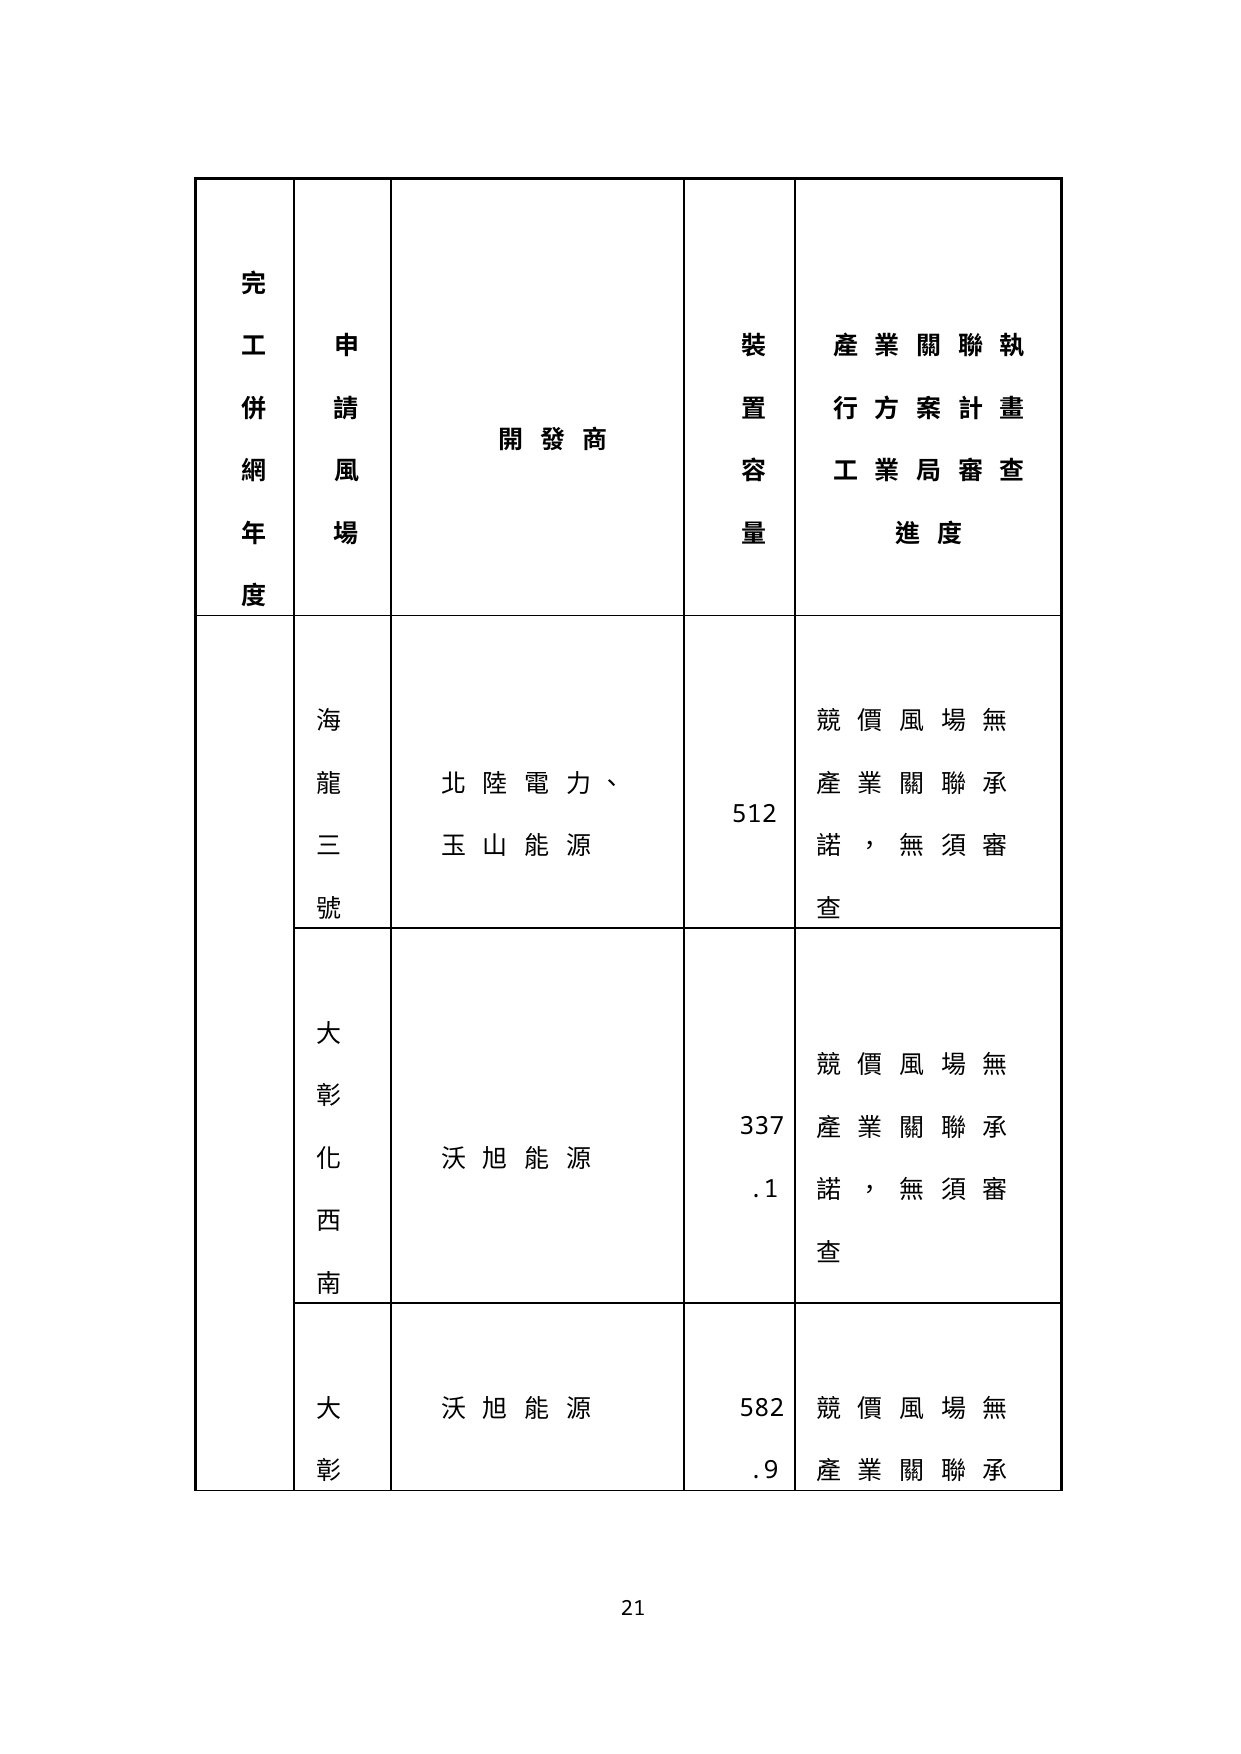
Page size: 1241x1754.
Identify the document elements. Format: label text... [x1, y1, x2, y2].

table_cell 512 [685, 616, 794, 927]
table_cell [197, 616, 293, 1490]
table_header 產業關聯執行方案計畫工業局審查進度 [796, 180, 1060, 615]
table_cell 沃旭能源 [392, 929, 683, 1302]
table_header 申請 風場 [295, 180, 390, 615]
table_cell 競價風場無產業關聯承 [796, 1304, 1060, 1490]
table_cell 北陸電力、玉山能源 [392, 616, 683, 927]
table_cell 582.9 [685, 1304, 794, 1490]
table_cell 337.1 [685, 929, 794, 1302]
table_cell 競價風場無產業關聯承諾，無須審查 [796, 929, 1060, 1302]
table_cell 大彰化西南 [295, 929, 390, 1302]
table_cell 大彰 [295, 1304, 390, 1490]
table_header 開發商 [392, 180, 683, 615]
table_cell 競價風場無產業關聯承諾，無須審查 [796, 616, 1060, 927]
table_cell 沃旭能源 [392, 1304, 683, 1490]
table_header 完工併網年度 [197, 180, 293, 615]
table_header 裝置 容量 [685, 180, 794, 615]
table_cell 海龍三號 [295, 616, 390, 927]
